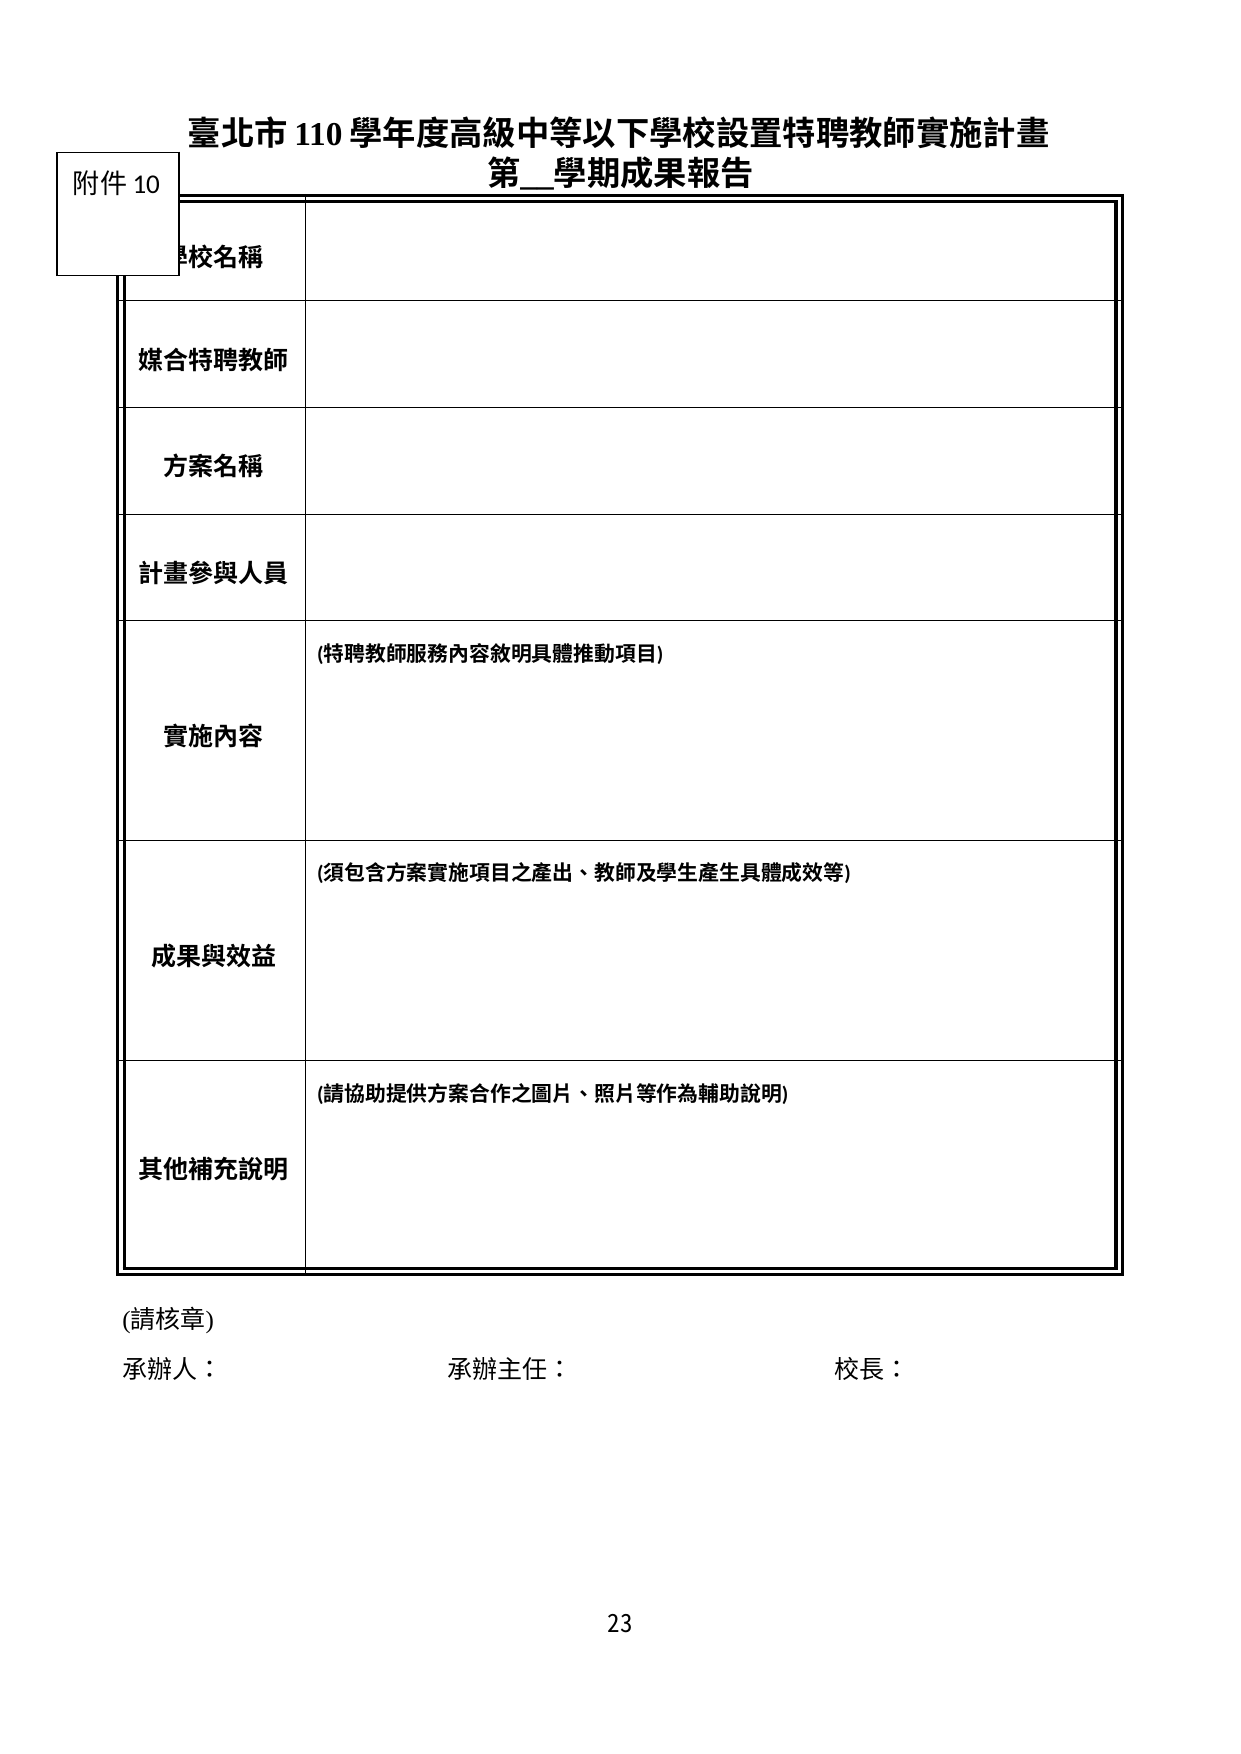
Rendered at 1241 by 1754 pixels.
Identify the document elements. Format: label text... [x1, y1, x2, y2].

table_cell 計畫參與人員 [126, 515, 305, 620]
table_cell 成果與效益 [126, 841, 305, 1060]
table_cell 方案名稱 [126, 408, 305, 514]
text (請核章) [122, 1276, 1053, 1338]
table_cell [306, 515, 1114, 620]
table_header [306, 203, 1114, 300]
text 臺北市110學年度高級中等以下學校設置特聘教師實施計畫 [58, 153, 178, 275]
table_cell 媒合特聘教師 [126, 301, 305, 407]
text 承辦人： 承辦主任： 校長： [122, 1338, 1053, 1388]
table_cell 實施內容 [126, 621, 305, 839]
text 臺北市110學年度高級中等以下學校設置特聘教師實施計畫 [187, 89, 1053, 152]
table_cell [306, 408, 1114, 514]
table_header 學校名稱 [126, 203, 305, 300]
table_cell (請協助提供方案合作之圖片、照片等作為輔助說明) [306, 1061, 1114, 1267]
text 附件10 [73, 161, 163, 202]
table_cell [306, 301, 1114, 407]
table_cell 其他補充說明 [126, 1061, 305, 1267]
table_cell (特聘教師服務內容敘明具體推動項目) [306, 621, 1114, 839]
table_header [306, 197, 1119, 300]
table_cell (須包含方案實施項目之產出、教師及學生產生具體成效等) [306, 841, 1114, 1060]
text 第__學期成果報告 [187, 152, 1053, 194]
